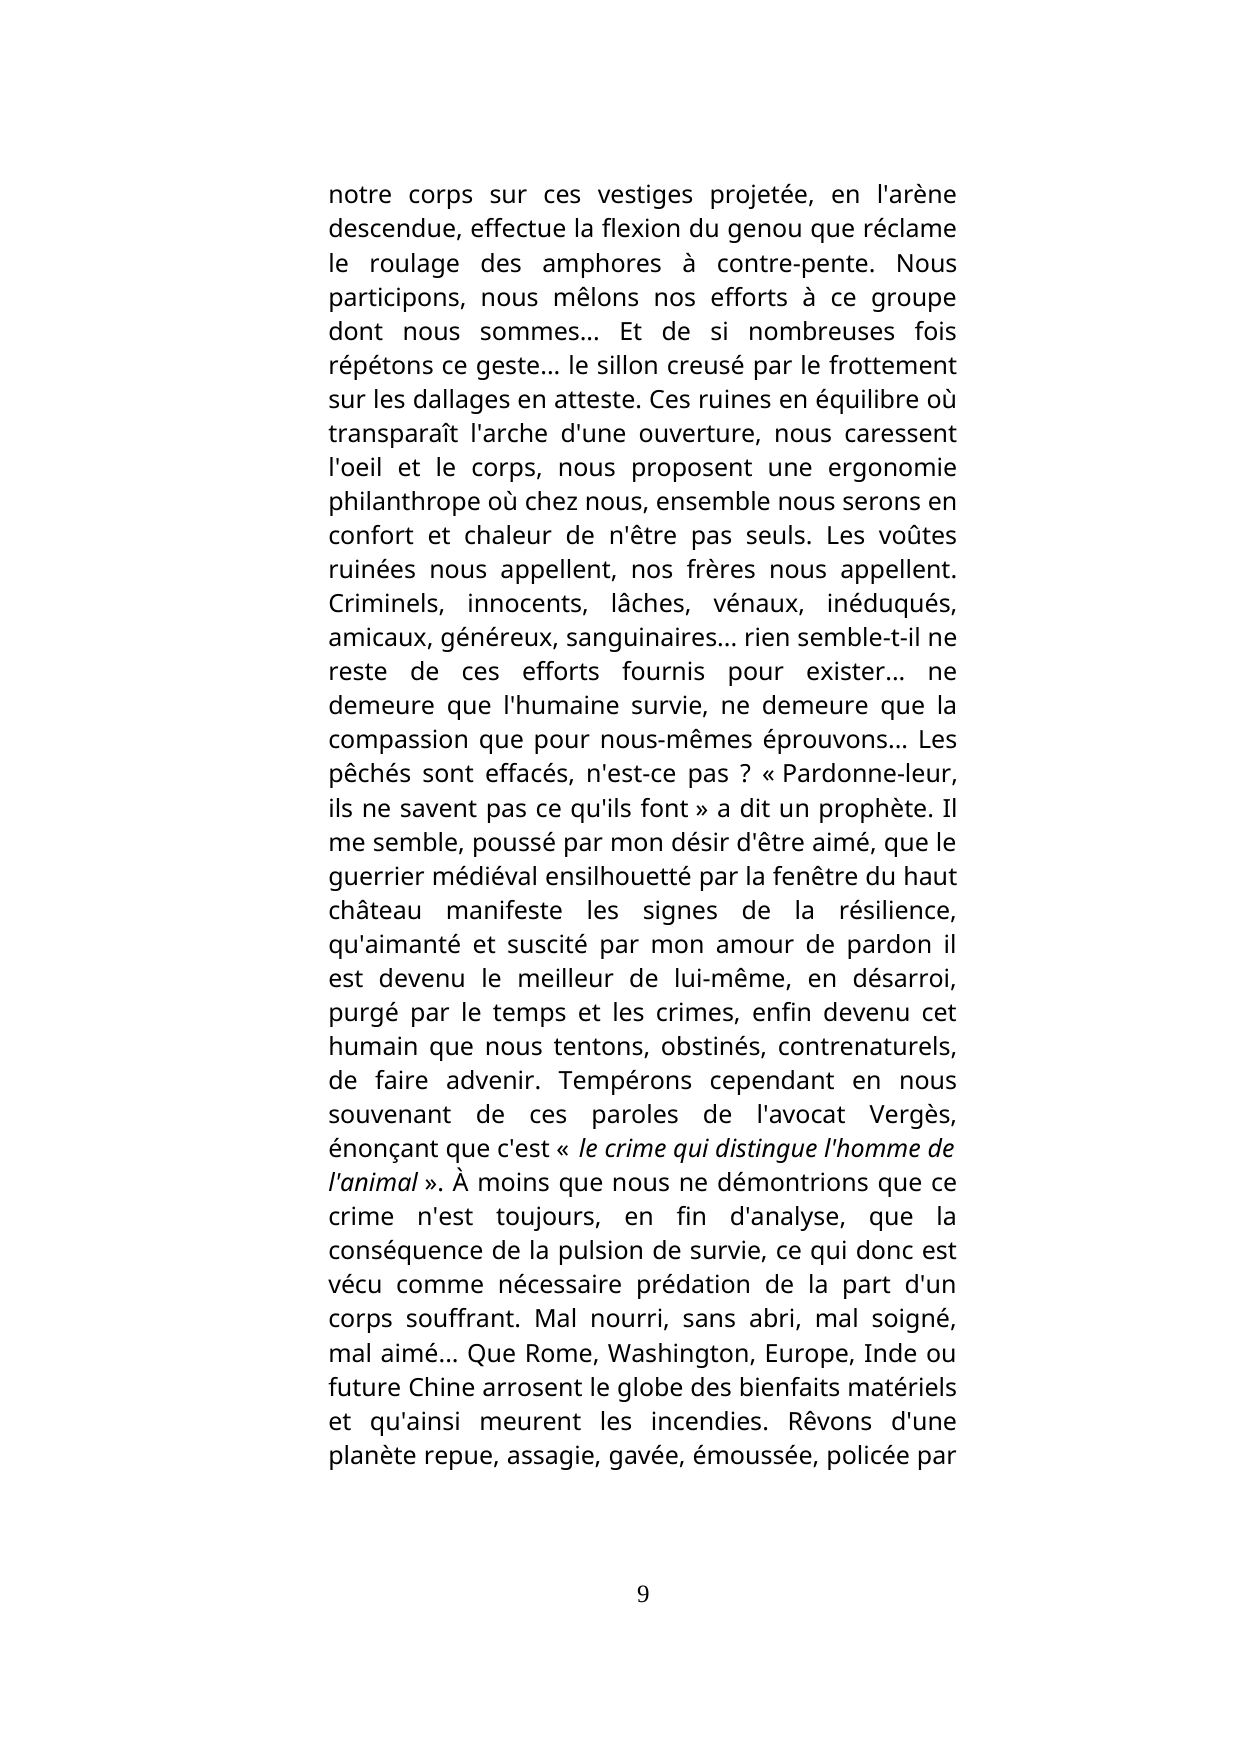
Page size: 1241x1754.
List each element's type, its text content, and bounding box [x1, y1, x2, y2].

text notre corps sur ces vestiges projetée, en l'arène descendue, effectue la flexion du genou que réclame le roulage des amphores à contre-pente. Nous participons, nous mêlons nos efforts à ce groupe dont nous sommes... Et de si nombreuses fois répétons ce geste... le sillon creusé par le frottement sur les dallages en atteste. Ces ruines en équilibre où transparaît l'arche d'une ouverture, nous caressent l'oeil et le corps, nous proposent une ergonomie philanthrope où chez nous, ensemble nous serons en confort et chaleur de n'être pas seuls. Les voûtes ruinées nous appellent, nos frères nous appellent. Criminels, innocents, lâches, vénaux, inéduqués, amicaux, généreux, sanguinaires... rien semble-t-il ne reste de ces efforts fournis pour exister... ne demeure que l'humaine survie, ne demeure que la compassion que pour nous-mêmes éprouvons... Les pêchés sont effacés, n'est-ce pas ? « Pardonne-leur, ils ne savent pas ce qu'ils font » a dit un prophète. Il me semble, poussé par mon désir d'être aimé, que le guerrier médiéval ensilhouetté par la fenêtre du haut château manifeste les signes de la résilience, qu'aimanté et suscité par mon amour de pardon il est devenu le meilleur de lui-même, en désarroi, purgé par le temps et les crimes, enfin devenu cet humain que nous tentons, obstinés, contrenaturels, de faire advenir. Tempérons cependant en nous souvenant de ces paroles de l'avocat Vergès, énonçant que c'est « le crime qui distingue l'homme de l'animal ». À moins que nous ne démontrions que ce crime n'est toujours, en fin d'analyse, que la conséquence de la pulsion de survie, ce qui donc est vécu comme nécessaire prédation de la part d'un corps souffrant. Mal nourri, sans abri, mal soigné, mal aimé... Que Rome, Washington, Europe, Inde ou future Chine arrosent le globe des bienfaits matériels et qu'ainsi meurent les incendies. Rêvons d'une planète repue, assagie, gavée, émoussée, policée par [328, 177, 958, 1471]
